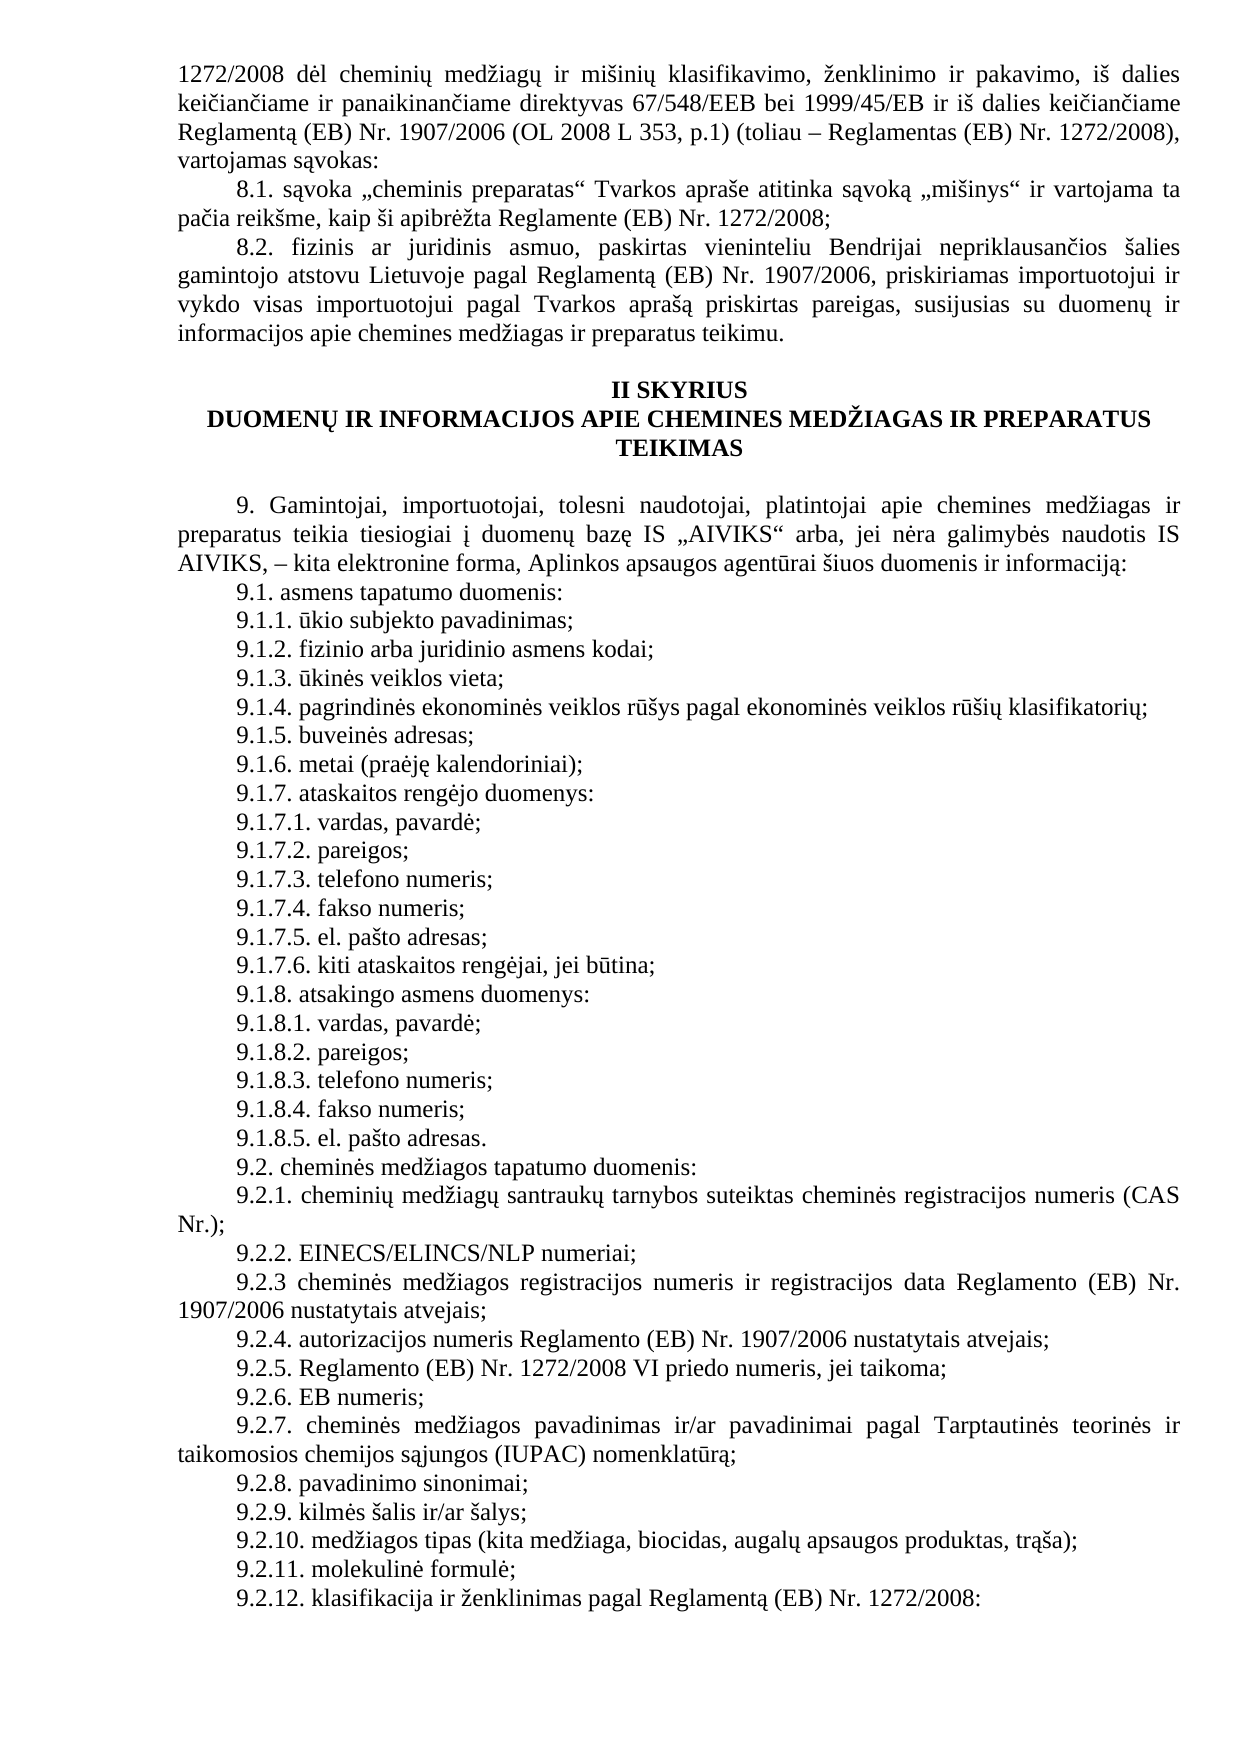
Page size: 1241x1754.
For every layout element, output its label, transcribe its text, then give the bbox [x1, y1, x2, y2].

text 1272/2008 dėl cheminių medžiagų ir mišinių klasifikavimo, ženklinimo ir pakavimo, iš dalies keičiančiame ir panaikinančiame direktyvas 67/548/EEB bei 1999/45/EB ir iš dalies keičiančiame Reglamentą (EB) Nr. 1907/2006 (OL 2008 L 353, p.1) (toliau – Reglamentas (EB) Nr. 1272/2008), vartojamas sąvokas: [177, 59, 1181, 174]
text 9.1.8.1. vardas, pavardė; [177, 1008, 1181, 1037]
text 9.1.5. buveinės adresas; [177, 720, 1181, 749]
text 9.2.4. autorizacijos numeris Reglamento (EB) Nr. 1907/2006 nustatytais atvejais; [177, 1324, 1181, 1353]
text 9.1.1. ūkio subjekto pavadinimas; [177, 605, 1181, 634]
text 9.2.5. Reglamento (EB) Nr. 1272/2008 VI priedo numeris, jei taikoma; [177, 1353, 1181, 1382]
text 9.2.3 cheminės medžiagos registracijos numeris ir registracijos data Reglamento (EB) Nr. 1907/2006 nustatytais atvejais; [177, 1267, 1181, 1324]
text 9.1.7.3. telefono numeris; [177, 864, 1181, 893]
text 9.1.8.2. pareigos; [177, 1037, 1181, 1065]
text 9.2.9. kilmės šalis ir/ar šalys; [177, 1497, 1181, 1525]
text II skyrius [177, 375, 1181, 404]
text 8.2. fizinis ar juridinis asmuo, paskirtas vieninteliu Bendrijai nepriklausančios šalies gamintojo atstovu Lietuvoje pagal Reglamentą (EB) Nr. 1907/2006, priskiriamas importuotojui ir vykdo visas importuotojui pagal Tvarkos aprašą priskirtas pareigas, susijusias su duomenų ir informacijos apie chemines medžiagas ir preparatus teikimu. [177, 232, 1181, 347]
text 9.1.2. fizinio arba juridinio asmens kodai; [177, 634, 1181, 663]
text 9.1.7.2. pareigos; [177, 835, 1181, 864]
text 9.1.7.6. kiti ataskaitos rengėjai, jei būtina; [177, 950, 1181, 979]
text 9.2.12. klasifikacija ir ženklinimas pagal Reglamentą (EB) Nr. 1272/2008: [177, 1583, 1181, 1612]
text 9.1.8.5. el. pašto adresas. [177, 1123, 1181, 1152]
text 9.1.7.1. vardas, pavardė; [177, 807, 1181, 835]
text 9.1.8.4. fakso numeris; [177, 1094, 1181, 1123]
text 9. Gamintojai, importuotojai, tolesni naudotojai, platintojai apie chemines medžiagas ir preparatus teikia tiesiogiai į duomenų bazę IS „AIVIKS“ arba, jei nėra galimybės naudotis IS AIVIKS, – kita elektronine forma, Aplinkos apsaugos agentūrai šiuos duomenis ir informaciją: [177, 490, 1181, 577]
text DUOMENŲ IR INFORMACIJOS APIE CHEMINES MEDŽIAGAS IR PREPARATUS TEIKIMAS [177, 404, 1181, 462]
text 9.1.7.5. el. pašto adresas; [177, 922, 1181, 950]
text 9.2.8. pavadinimo sinonimai; [177, 1468, 1181, 1497]
text 9.1.8. atsakingo asmens duomenys: [177, 979, 1181, 1008]
text 9.2.6. EB numeris; [177, 1382, 1181, 1410]
text 9.2.7. cheminės medžiagos pavadinimas ir/ar pavadinimai pagal Tarptautinės teorinės ir taikomosios chemijos sąjungos (IUPAC) nomenklatūrą; [177, 1410, 1181, 1468]
text 9.1.8.3. telefono numeris; [177, 1065, 1181, 1094]
text 9.2.11. molekulinė formulė; [177, 1554, 1181, 1583]
text 9.2. cheminės medžiagos tapatumo duomenis: [177, 1152, 1181, 1180]
text 9.2.10. medžiagos tipas (kita medžiaga, biocidas, augalų apsaugos produktas, trąša); [177, 1525, 1181, 1554]
text 9.1.4. pagrindinės ekonominės veiklos rūšys pagal ekonominės veiklos rūšių klasifikatorių; [177, 692, 1181, 720]
text 9.1. asmens tapatumo duomenis: [177, 577, 1181, 605]
text 9.1.7. ataskaitos rengėjo duomenys: [177, 778, 1181, 807]
text 9.1.6. metai (praėję kalendoriniai); [177, 749, 1181, 778]
text 8.1. sąvoka „cheminis preparatas“ Tvarkos apraše atitinka sąvoką „mišinys“ ir vartojama ta pačia reikšme, kaip ši apibrėžta Reglamente (EB) Nr. 1272/2008; [177, 174, 1181, 232]
text 9.2.1. cheminių medžiagų santraukų tarnybos suteiktas cheminės registracijos numeris (CAS Nr.); [177, 1180, 1181, 1238]
text 9.1.7.4. fakso numeris; [177, 893, 1181, 922]
text 9.1.3. ūkinės veiklos vieta; [177, 663, 1181, 692]
text 9.2.2. EINECS/ELINCS/NLP numeriai; [177, 1238, 1181, 1267]
